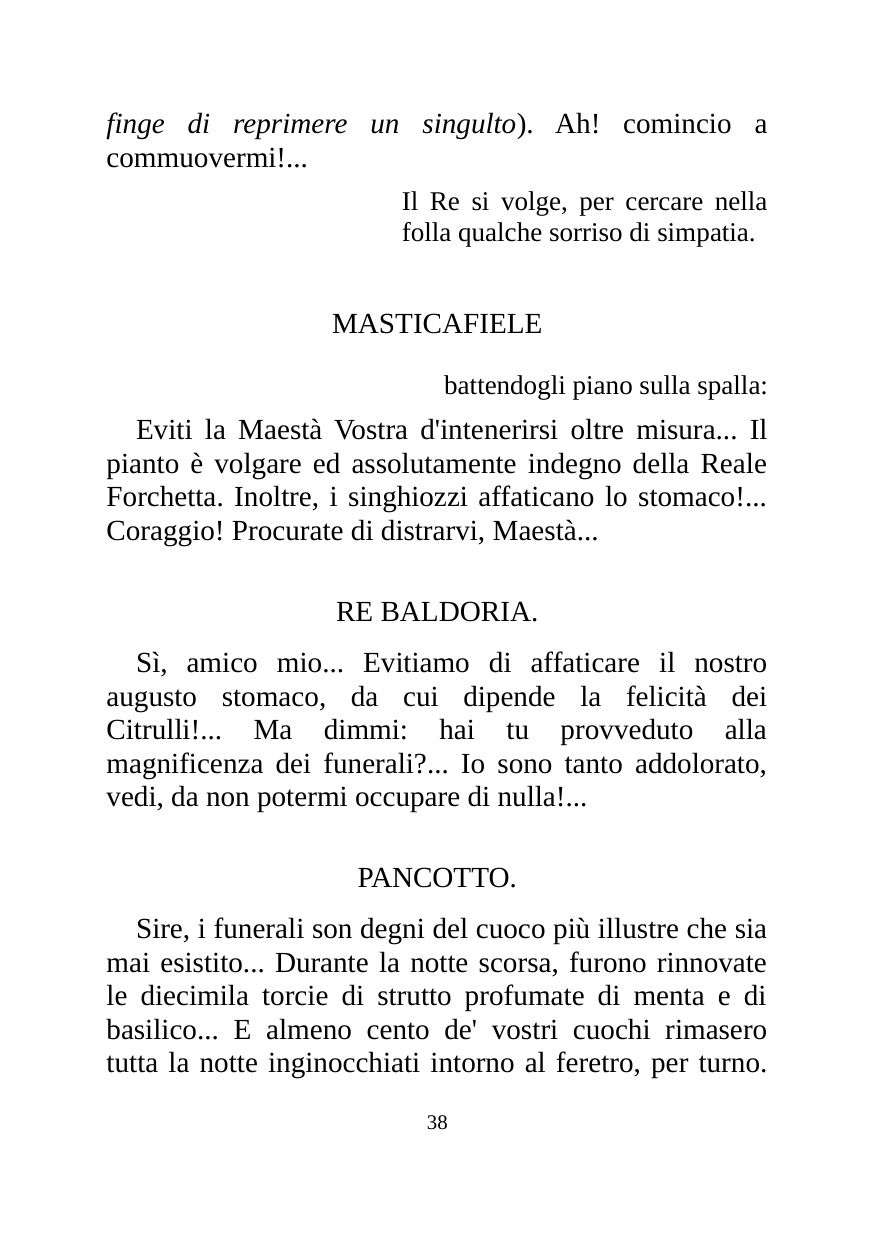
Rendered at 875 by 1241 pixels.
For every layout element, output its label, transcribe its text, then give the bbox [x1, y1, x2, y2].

text Sì, amico mio... Evitiamo di affaticare il nostro augusto stomaco, da cui dipende la felicità dei Citrulli!... Ma dimmi: hai tu provveduto alla magnificenza dei funerali?... Io sono tanto addolorato, vedi, da non potermi occupare di nulla!... [106, 645, 768, 813]
text MASTICAFIELE [106, 306, 768, 340]
text Il Re si volge, per cercare nella folla qualche sorriso di simpatia. [402, 185, 768, 247]
text RE BALDORIA. [106, 594, 768, 627]
text PANCOTTO. [106, 860, 768, 894]
text Sire, i funerali son degni del cuoco più illustre che sia mai esistito... Durante la notte scorsa, furono rinnovate le diecimila torcie di strutto profumate di menta e di basilico... E almeno cento de' vostri cuochi rimasero tutta la notte inginocchiati intorno al feretro, per turno. [106, 911, 768, 1079]
text finge di reprimere un singulto). Ah! comincio a commuovermi!... [106, 106, 768, 173]
text battendogli piano sulla spalla: [402, 369, 768, 401]
text Eviti la Maestà Vostra d'intenerirsi oltre misura... Il pianto è volgare ed assolutamente indegno della Reale Forchetta. Inoltre, i singhiozzi affaticano lo stomaco!... Coraggio! Procurate di distrarvi, Maestà... [106, 412, 768, 547]
